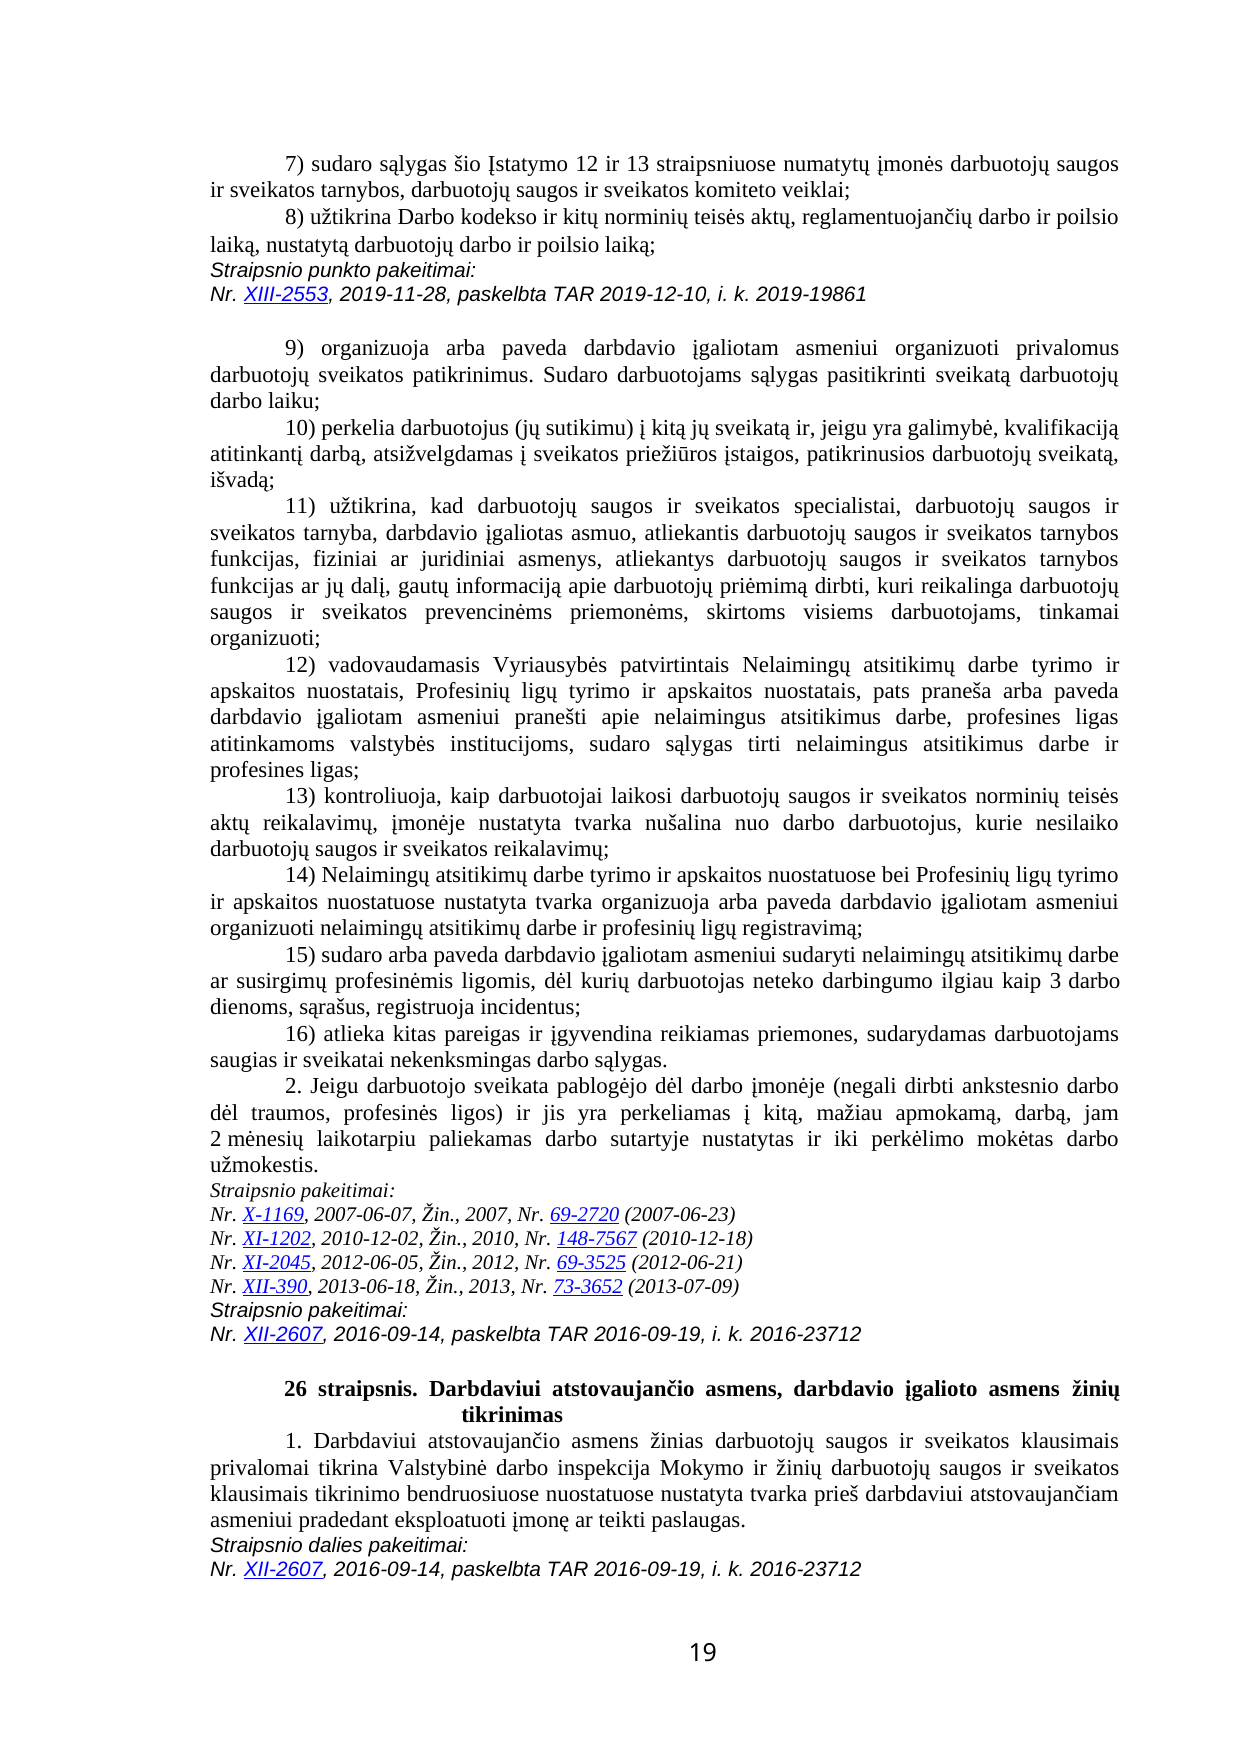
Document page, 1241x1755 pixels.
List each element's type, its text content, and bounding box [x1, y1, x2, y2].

text 11) užtikrina, kad darbuotojų saugos ir sveikatos specialistai, darbuotojų saugos ir sveikatos tarnyba, darbdavio įgaliotas asmuo, atliekantis darbuotojų saugos ir sveikatos tarnybos funkcijas, fiziniai ar juridiniai asmenys, atliekantys darbuotojų saugos ir sveikatos tarnybos funkcijas ar jų dalį, gautų informaciją apie darbuotojų priėmimą dirbti, kuri reikalinga darbuotojų saugos ir sveikatos prevencinėms priemonėms, skirtoms visiems darbuotojams, tinkamai organizuoti; [210, 493, 1120, 651]
text Nr. XII-390, 2013-06-18, Žin., 2013, Nr. 73-3652 (2013-07-09) [210, 1274, 1120, 1298]
text Straipsnio dalies pakeitimai: [210, 1533, 1120, 1557]
text Nr. XII-2607, 2016-09-14, paskelbta TAR 2016-09-19, i. k. 2016-23712 [210, 1322, 1120, 1346]
text Straipsnio punkto pakeitimai: [210, 258, 1120, 282]
text Straipsnio pakeitimai: [210, 1298, 1120, 1322]
text 10) perkelia darbuotojus (jų sutikimu) į kitą jų sveikatą ir, jeigu yra galimybė, kvalifikaciją atitinkantį darbą, atsižvelgdamas į sveikatos priežiūros įstaigos, patikrinusios darbuotojų sveikatą, išvadą; [210, 413, 1120, 493]
text 16) atlieka kitas pareigas ir įgyvendina reikiamas priemones, sudarydamas darbuotojams saugias ir sveikatai nekenksmingas darbo sąlygas. [210, 1020, 1120, 1072]
text 2. Jeigu darbuotojo sveikata pablogėjo dėl darbo įmonėje (negali dirbti ankstesnio darbo dėl traumos, profesinės ligos) ir jis yra perkeliamas į kitą, mažiau apmokamą, darbą, jam 2 mėnesių laikotarpiu paliekamas darbo sutartyje nustatytas ir iki perkėlimo mokėtas darbo užmokestis. [210, 1072, 1120, 1178]
text 15) sudaro arba paveda darbdavio įgaliotam asmeniui sudaryti nelaimingų atsitikimų darbe ar susirgimų profesinėmis ligomis, dėl kurių darbuotojas neteko darbingumo ilgiau kaip 3 darbo dienoms, sąrašus, registruoja incidentus; [210, 941, 1120, 1020]
text 13) kontroliuoja, kaip darbuotojai laikosi darbuotojų saugos ir sveikatos norminių teisės aktų reikalavimų, įmonėje nustatyta tvarka nušalina nuo darbo darbuotojus, kurie nesilaiko darbuotojų saugos ir sveikatos reikalavimų; [210, 782, 1120, 862]
text 9) organizuoja arba paveda darbdavio įgaliotam asmeniui organizuoti privalomus darbuotojų sveikatos patikrinimus. Sudaro darbuotojams sąlygas pasitikrinti sveikatą darbuotojų darbo laiku; [210, 334, 1120, 413]
text Nr. XII-2607, 2016-09-14, paskelbta TAR 2016-09-19, i. k. 2016-23712 [210, 1557, 1120, 1581]
text Nr. X-1169, 2007-06-07, Žin., 2007, Nr. 69-2720 (2007-06-23) [210, 1202, 1120, 1226]
text Nr. XIII-2553, 2019-11-28, paskelbta TAR 2019-12-10, i. k. 2019-19861 [210, 282, 1120, 306]
text 26 straipsnis. Darbdaviui atstovaujančio asmens, darbdavio įgalioto asmens žinių tikrinimas [284, 1375, 1120, 1427]
text 1. Darbdaviui atstovaujančio asmens žinias darbuotojų saugos ir sveikatos klausimais privalomai tikrina Valstybinė darbo inspekcija Mokymo ir žinių darbuotojų saugos ir sveikatos klausimais tikrinimo bendruosiuose nuostatuose nustatyta tvarka prieš darbdaviui atstovaujančiam asmeniui pradedant eksploatuoti įmonę ar teikti paslaugas. [210, 1427, 1120, 1533]
text 8) užtikrina Darbo kodekso ir kitų norminių teisės aktų, reglamentuojančių darbo ir poilsio laiką, nustatytą darbuotojų darbo ir poilsio laiką; [210, 203, 1120, 258]
text 12) vadovaudamasis Vyriausybės patvirtintais Nelaimingų atsitikimų darbe tyrimo ir apskaitos nuostatais, Profesinių ligų tyrimo ir apskaitos nuostatais, pats praneša arba paveda darbdavio įgaliotam asmeniui pranešti apie nelaimingus atsitikimus darbe, profesines ligas atitinkamoms valstybės institucijoms, sudaro sąlygas tirti nelaimingus atsitikimus darbe ir profesines ligas; [210, 651, 1120, 782]
text Nr. XI-2045, 2012-06-05, Žin., 2012, Nr. 69-3525 (2012-06-21) [210, 1250, 1120, 1274]
text 7) sudaro sąlygas šio Įstatymo 12 ir 13 straipsniuose numatytų įmonės darbuotojų saugos ir sveikatos tarnybos, darbuotojų saugos ir sveikatos komiteto veiklai; [210, 150, 1120, 203]
text 14) Nelaimingų atsitikimų darbe tyrimo ir apskaitos nuostatuose bei Profesinių ligų tyrimo ir apskaitos nuostatuose nustatyta tvarka organizuoja arba paveda darbdavio įgaliotam asmeniui organizuoti nelaimingų atsitikimų darbe ir profesinių ligų registravimą; [210, 862, 1120, 941]
text Nr. XI-1202, 2010-12-02, Žin., 2010, Nr. 148-7567 (2010-12-18) [210, 1226, 1120, 1250]
text Straipsnio pakeitimai: [210, 1178, 1120, 1202]
